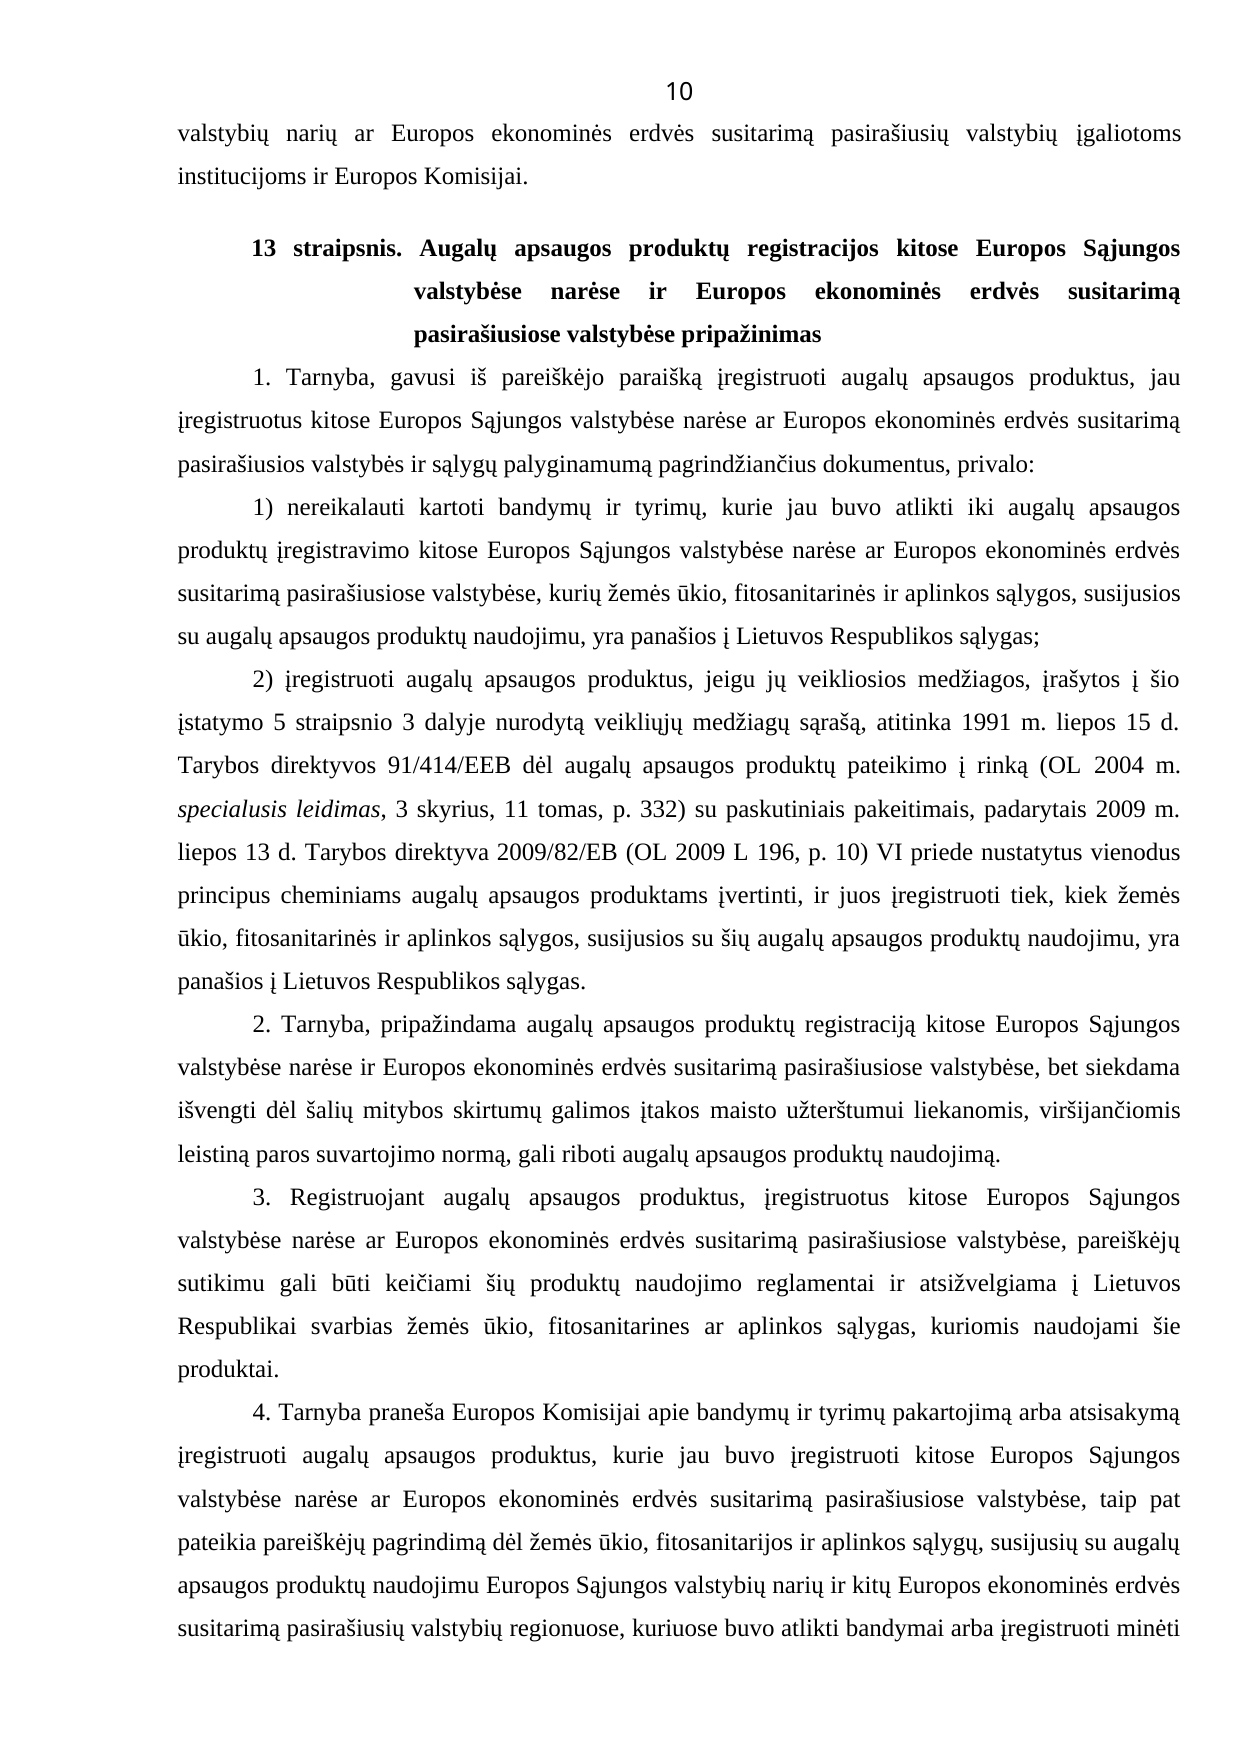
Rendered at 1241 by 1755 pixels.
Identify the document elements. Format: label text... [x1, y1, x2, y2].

text 2) įregistruoti augalų apsaugos produktus, jeigu jų veikliosios medžiagos, įrašytos į šio įstatymo 5 straipsnio 3 dalyje nurodytą veikliųjų medžiagų sąrašą, atitinka 1991 m. liepos 15 d. Tarybos direktyvos 91/414/EEB dėl augalų apsaugos produktų pateikimo į rinką (OL 2004 m. specialusis leidimas, 3 skyrius, 11 tomas, p. 332) su paskutiniais pakeitimais, padarytais 2009 m. liepos 13 d. Tarybos direktyva 2009/82/EB (OL 2009 L 196, p. 10) VI priede nustatytus vienodus principus cheminiams augalų apsaugos produktams įvertinti, ir juos įregistruoti tiek, kiek žemės ūkio, fitosanitarinės ir aplinkos sąlygos, susijusios su šių augalų apsaugos produktų naudojimu, yra panašios į Lietuvos Respublikos sąlygas. [177, 664, 1181, 995]
text valstybių narių ar Europos ekonominės erdvės susitarimą pasirašiusių valstybių įgaliotoms institucijoms ir Europos Komisijai. [177, 118, 1181, 190]
text 4. Tarnyba praneša Europos Komisijai apie bandymų ir tyrimų pakartojimą arba atsisakymą įregistruoti augalų apsaugos produktus, kurie jau buvo įregistruoti kitose Europos Sąjungos valstybėse narėse ar Europos ekonominės erdvės susitarimą pasirašiusiose valstybėse, taip pat pateikia pareiškėjų pagrindimą dėl žemės ūkio, fitosanitarijos ir aplinkos sąlygų, susijusių su augalų apsaugos produktų naudojimu Europos Sąjungos valstybių narių ir kitų Europos ekonominės erdvės susitarimą pasirašiusių valstybių regionuose, kuriuose buvo atlikti bandymai arba įregistruoti minėti [177, 1397, 1181, 1642]
text 1. Tarnyba, gavusi iš pareiškėjo paraišką įregistruoti augalų apsaugos produktus, jau įregistruotus kitose Europos Sąjungos valstybėse narėse ar Europos ekonominės erdvės susitarimą pasirašiusios valstybės ir sąlygų palyginamumą pagrindžiančius dokumentus, privalo: [177, 362, 1181, 477]
text 1) nereikalauti kartoti bandymų ir tyrimų, kurie jau buvo atlikti iki augalų apsaugos produktų įregistravimo kitose Europos Sąjungos valstybėse narėse ar Europos ekonominės erdvės susitarimą pasirašiusiose valstybėse, kurių žemės ūkio, fitosanitarinės ir aplinkos sąlygos, susijusios su augalų apsaugos produktų naudojimu, yra panašios į Lietuvos Respublikos sąlygas; [177, 492, 1181, 650]
text 3. Registruojant augalų apsaugos produktus, įregistruotus kitose Europos Sąjungos valstybėse narėse ar Europos ekonominės erdvės susitarimą pasirašiusiose valstybėse, pareiškėjų sutikimu gali būti keičiami šių produktų naudojimo reglamentai ir atsižvelgiama į Lietuvos Respublikai svarbias žemės ūkio, fitosanitarines ar aplinkos sąlygas, kuriomis naudojami šie produktai. [177, 1182, 1181, 1383]
text 13 straipsnis. Augalų apsaugos produktų registracijos kitose Europos Sąjungos valstybėse narėse ir Europos ekonominės erdvės susitarimą pasirašiusiose valstybėse pripažinimas [251, 233, 1181, 348]
text 2. Tarnyba, pripažindama augalų apsaugos produktų registraciją kitose Europos Sąjungos valstybėse narėse ir Europos ekonominės erdvės susitarimą pasirašiusiose valstybėse, bet siekdama išvengti dėl šalių mitybos skirtumų galimos įtakos maisto užterštumui liekanomis, viršijančiomis leistiną paros suvartojimo normą, gali riboti augalų apsaugos produktų naudojimą. [177, 1009, 1181, 1167]
